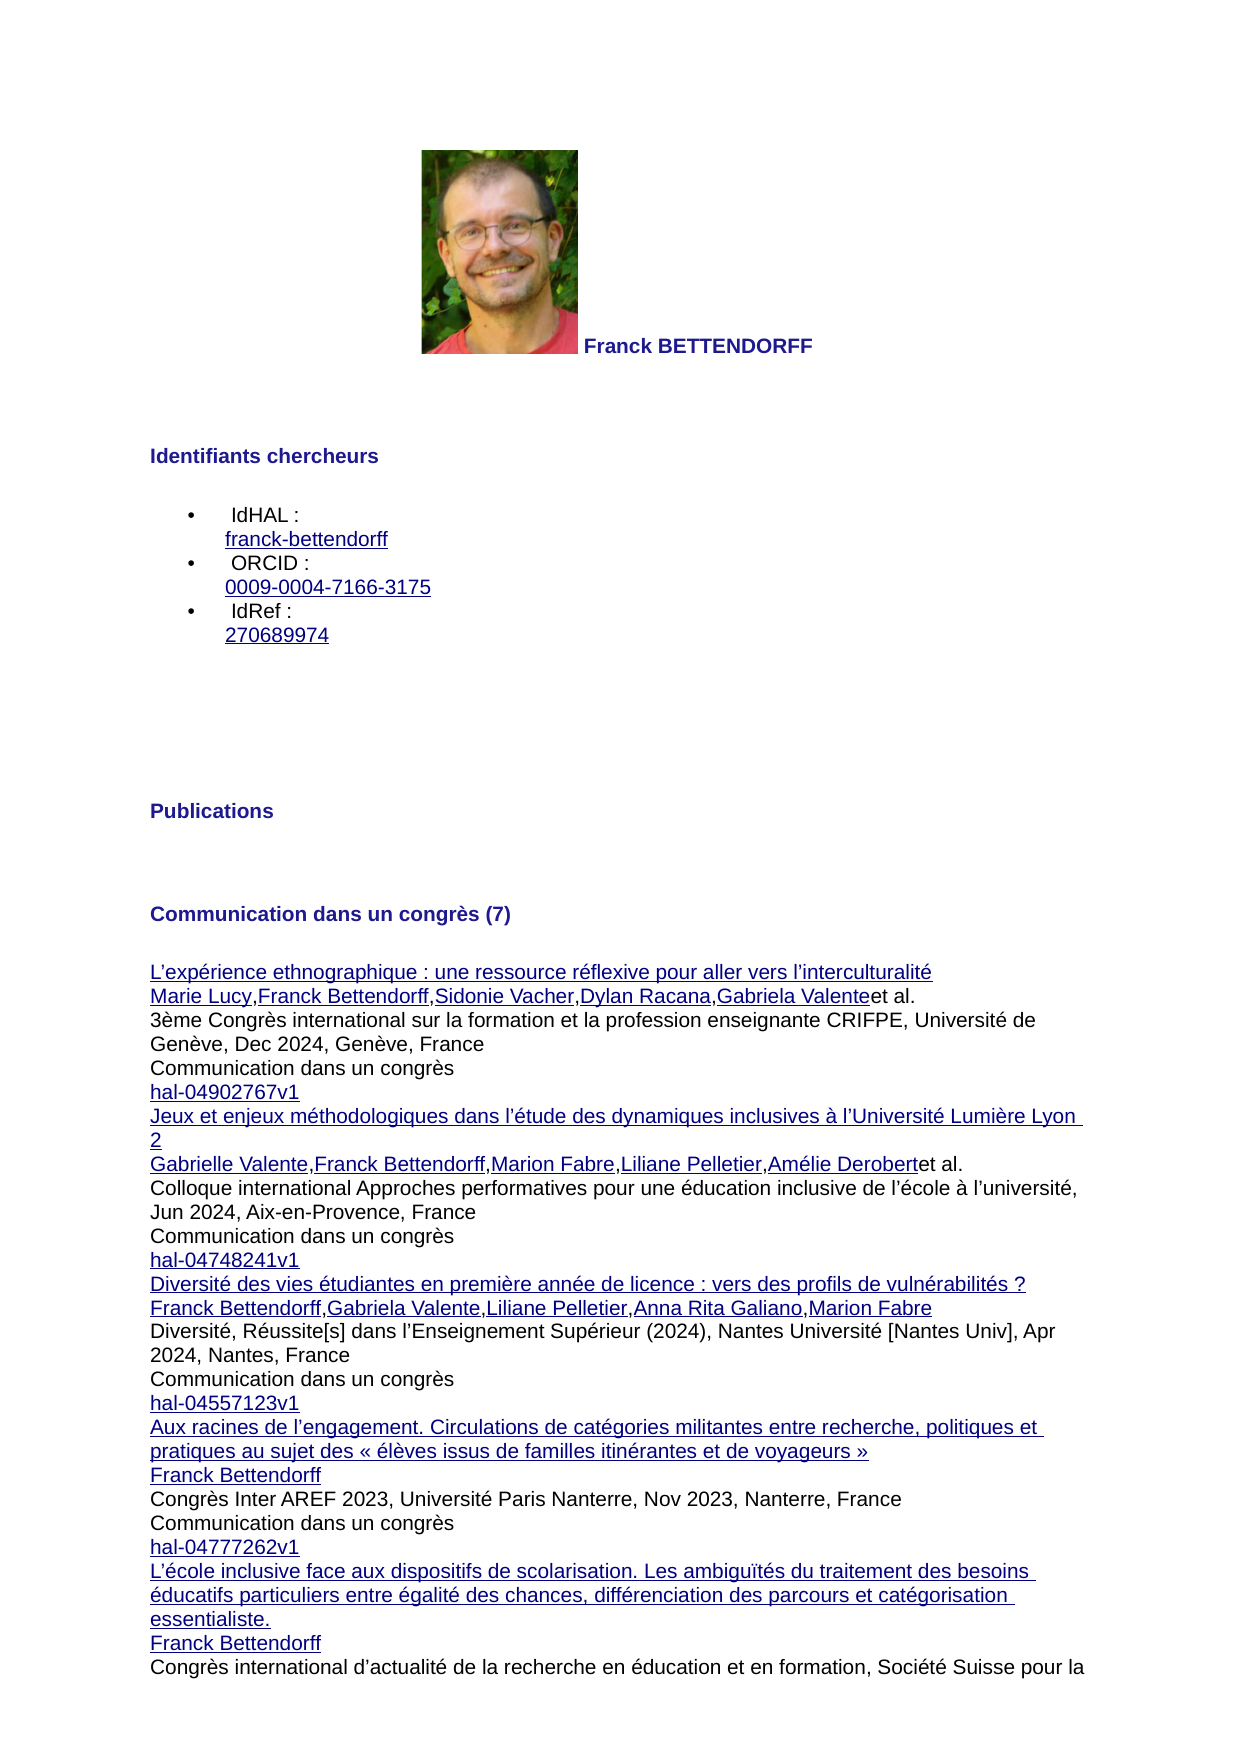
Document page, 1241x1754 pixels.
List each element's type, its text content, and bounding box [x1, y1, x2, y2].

table_cell Jeux et enjeux méthodologiques dans l’étude des dynamiques inclusives à l’Université Lumière Lyon 2 Gabrielle Valente,Franck Bettendorff,Marion Fabre,Liliane Pelletier,Amélie Derobertet al. Colloque international Approches performatives pour une éducation inclusive de l’école à l’université, Jun 2024, Aix-en-Provence, France Communication dans un congrès hal-04748241v1 [150, 1104, 1090, 1271]
table_cell L’école inclusive face aux dispositifs de scolarisation. Les ambiguïtés du traitement des besoins éducatifs particuliers entre égalité des chances, différenciation des parcours et catégorisation essentialiste. Franck Bettendorff Congrès international d’actualité de la recherche en éducation et en formation, Société Suisse pour la [150, 1559, 1090, 1679]
list IdHAL : [187, 503, 1090, 527]
subtitle Communication dans un congrès (7) [150, 902, 1090, 926]
table_cell Diversité des vies étudiantes en première année de licence : vers des profils de vulnérabilités ? Franck Bettendorff,Gabriela Valente,Liliane Pelletier,Anna Rita Galiano,Marion Fabre Diversité, Réussite[s] dans l’Enseignement Supérieur (2024), Nantes Université [Nantes Univ], Apr 2024, Nantes, France Communication dans un congrès hal-04557123v1 [150, 1271, 1090, 1415]
picture [421, 150, 578, 354]
table_header L’expérience ethnographique : une ressource réflexive pour aller vers l’interculturalité Marie Lucy,Franck Bettendorff,Sidonie Vacher,Dylan Racana,Gabriela Valenteet al. 3ème Congrès international sur la formation et la profession enseignante CRIFPE, Université de Genève, Dec 2024, Genève, France Communication dans un congrès hal-04902767v1 [150, 960, 1090, 1104]
subtitle Publications [150, 798, 1090, 822]
list 270689974 [187, 622, 1090, 646]
subtitle Franck BETTENDORFF [150, 150, 1090, 358]
list ORCID : [187, 551, 1090, 574]
subtitle Identifiants chercheurs [150, 444, 1090, 468]
list franck-bettendorff [187, 527, 1090, 551]
list IdRef : [187, 598, 1090, 622]
list 0009-0004-7166-3175 [187, 574, 1090, 598]
table_cell Aux racines de l’engagement. Circulations de catégories militantes entre recherche, politiques et pratiques au sujet des « élèves issus de familles itinérantes et de voyageurs » Franck Bettendorff Congrès Inter AREF 2023, Université Paris Nanterre, Nov 2023, Nanterre, France Communication dans un congrès hal-04777262v1 [150, 1415, 1090, 1559]
